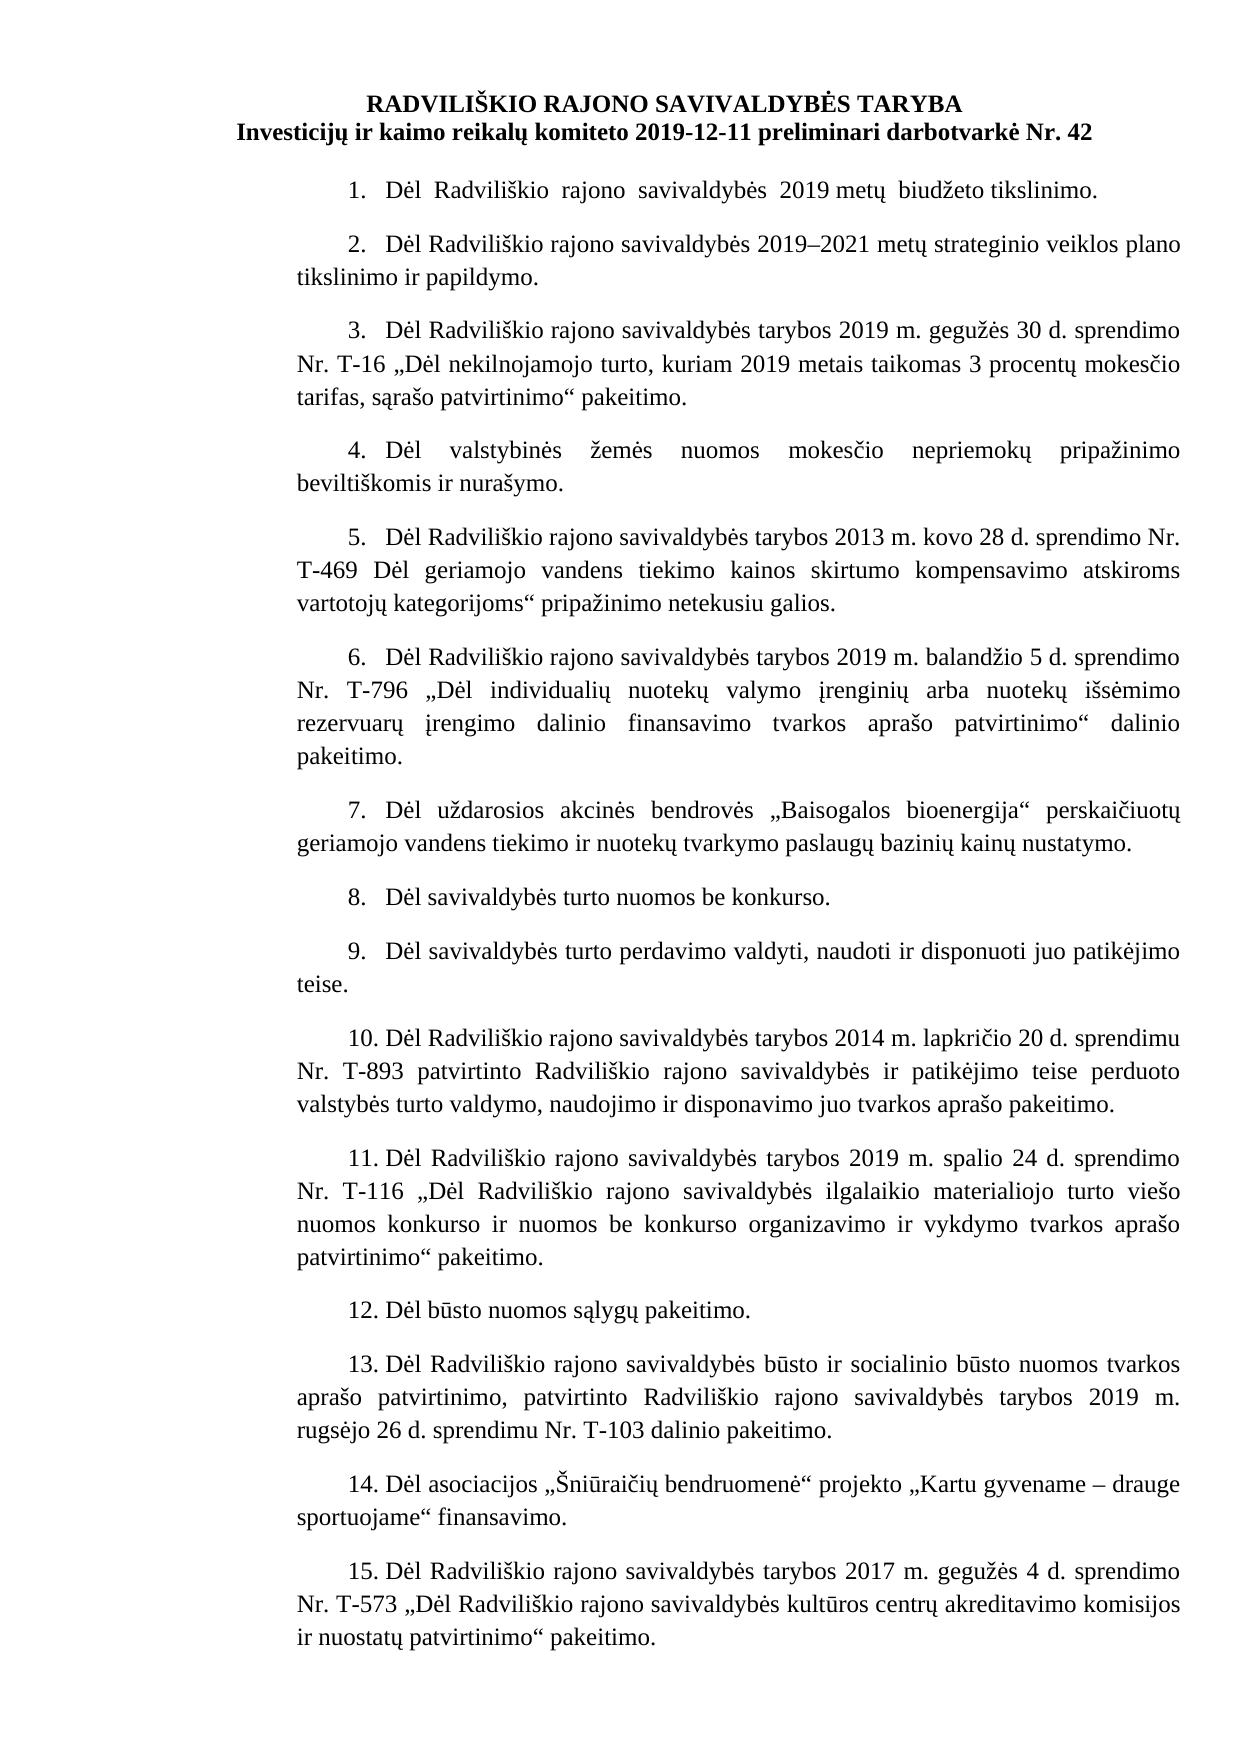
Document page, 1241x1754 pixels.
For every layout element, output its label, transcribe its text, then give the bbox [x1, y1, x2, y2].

list Dėl Radviliškio rajono savivaldybės būsto ir socialinio būsto nuomos tvarkos aprašo patvirtinimo, patvirtinto Radviliškio rajono savivaldybės tarybos 2019 m. rugsėjo 26 d. sprendimu Nr. T-103 dalinio pakeitimo. [259, 1349, 1181, 1444]
text RADVILIŠKIO RAJONO SAVIVALDYBĖS TARYBA [148, 89, 1181, 117]
list Dėl būsto nuomos sąlygų pakeitimo. [259, 1296, 1181, 1324]
list Dėl Radviliškio rajono savivaldybės tarybos 2017 m. gegužės 4 d. sprendimo Nr. T-573 „Dėl Radviliškio rajono savivaldybės kultūros centrų akreditavimo komisijos ir nuostatų patvirtinimo“ pakeitimo. [259, 1556, 1181, 1651]
list Dėl asociacijos „Šniūraičių bendruomenė“ projekto „Kartu gyvename – drauge sportuojame“ finansavimo. [259, 1469, 1181, 1531]
list Dėl uždarosios akcinės bendrovės „Baisogalos bioenergija“ perskaičiuotų geriamojo vandens tiekimo ir nuotekų tvarkymo paslaugų bazinių kainų nustatymo. [259, 795, 1181, 857]
list Dėl Radviliškio rajono savivaldybės tarybos 2014 m. lapkričio 20 d. sprendimu Nr. T-893 patvirtinto Radviliškio rajono savivaldybės ir patikėjimo teise perduoto valstybės turto valdymo, naudojimo ir disponavimo juo tvarkos aprašo pakeitimo. [259, 1023, 1181, 1118]
list Dėl Radviliškio rajono savivaldybės 2019–2021 metų strateginio veiklos plano tikslinimo ir papildymo. [259, 229, 1181, 291]
list Dėl Radviliškio rajono savivaldybės tarybos 2019 m. balandžio 5 d. sprendimo Nr. T-796 „Dėl individualių nuotekų valymo įrenginių arba nuotekų išsėmimo rezervuarų įrengimo dalinio finansavimo tvarkos aprašo patvirtinimo“ dalinio pakeitimo. [259, 642, 1181, 770]
list Dėl Radviliškio rajono savivaldybės tarybos 2019 m. spalio 24 d. sprendimo Nr. T-116 „Dėl Radviliškio rajono savivaldybės ilgalaikio materialiojo turto viešo nuomos konkurso ir nuomos be konkurso organizavimo ir vykdymo tvarkos aprašo patvirtinimo“ pakeitimo. [259, 1143, 1181, 1271]
list Dėl Radviliškio rajono savivaldybės tarybos 2013 m. kovo 28 d. sprendimo Nr. T-469 Dėl geriamojo vandens tiekimo kainos skirtumo kompensavimo atskiroms vartotojų kategorijoms“ pripažinimo netekusiu galios. [259, 522, 1181, 617]
list Dėl savivaldybės turto nuomos be konkurso. [259, 882, 1181, 911]
list Dėl valstybinės žemės nuomos mokesčio nepriemokų pripažinimo beviltiškomis ir nurašymo. [259, 436, 1181, 497]
list Dėl savivaldybės turto perdavimo valdyti, naudoti ir disponuoti juo patikėjimo teise. [259, 936, 1181, 998]
list Dėl Radviliškio rajono savivaldybės 2019 metų biudžeto tikslinimo. [259, 175, 1181, 204]
text Investicijų ir kaimo reikalų komiteto 2019-12-11 preliminari darbotvarkė Nr. 42 [148, 117, 1181, 146]
list Dėl Radviliškio rajono savivaldybės tarybos 2019 m. gegužės 30 d. sprendimo Nr. T-16 „Dėl nekilnojamojo turto, kuriam 2019 metais taikomas 3 procentų mokesčio tarifas, sąrašo patvirtinimo“ pakeitimo. [259, 316, 1181, 410]
